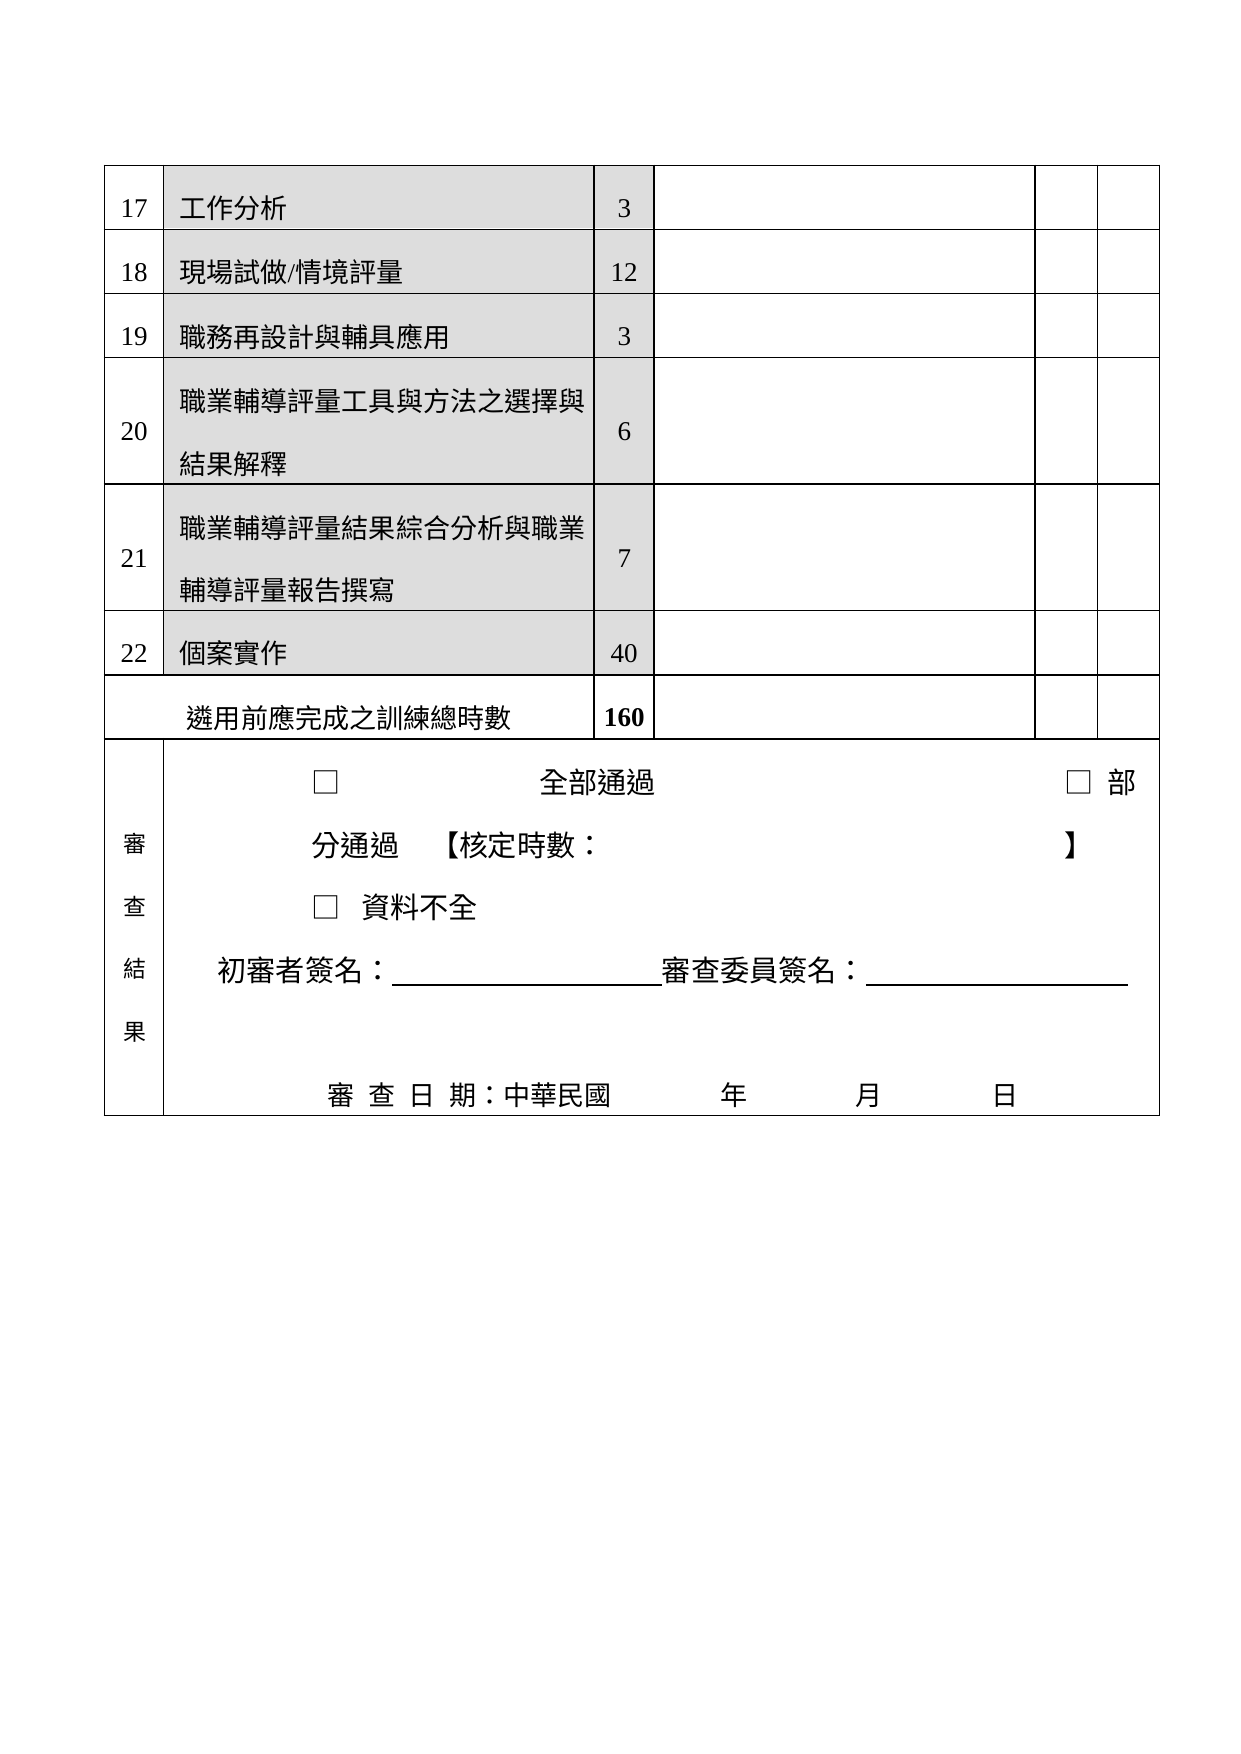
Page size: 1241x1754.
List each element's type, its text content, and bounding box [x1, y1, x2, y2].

table_cell [1098, 611, 1159, 674]
table_cell 21 [105, 485, 163, 610]
table_cell 19 [105, 294, 163, 357]
table_cell 22 [105, 611, 163, 674]
table_cell [655, 294, 1034, 357]
table_cell 全部通過 □ 部分通過 【核定時數： 】 資料不全 初審者簽名： 審查委員簽名： 審 查 日 期：中華民國 年 月 日 [164, 740, 1159, 1114]
table_cell [655, 358, 1034, 483]
table_cell 3 [595, 294, 653, 357]
table_cell 現場試做/情境評量 [164, 230, 593, 293]
table_cell [1098, 166, 1159, 228]
table_cell [655, 485, 1034, 610]
table_cell 職務再設計與輔具應用 [164, 294, 593, 357]
table_cell 個案實作 [164, 611, 593, 674]
table_cell 18 [105, 230, 163, 293]
table_cell 12 [595, 230, 653, 293]
table_cell [1036, 294, 1097, 357]
table_cell [1098, 230, 1159, 293]
table_cell [655, 676, 1034, 738]
table_cell 審 查 結 果 [105, 740, 163, 1114]
table_cell [1036, 230, 1097, 293]
table_cell [655, 611, 1034, 674]
table_cell [1098, 485, 1159, 610]
table_cell 工作分析 [164, 166, 593, 228]
table_cell 17 [105, 166, 163, 228]
table_cell 遴用前應完成之訓練總時數 [105, 676, 593, 738]
table_cell 3 [595, 166, 653, 228]
table_cell 職業輔導評量結果綜合分析與職業輔導評量報告撰寫 [164, 485, 593, 610]
table_cell 職業輔導評量工具與方法之選擇與結果解釋 [164, 358, 593, 483]
table_cell [1036, 676, 1097, 738]
table_cell 7 [595, 485, 653, 610]
table_cell 160 [595, 676, 653, 738]
table_cell [1098, 358, 1159, 483]
table_cell [1036, 166, 1097, 228]
table_cell [1036, 358, 1097, 483]
table_cell [1098, 676, 1159, 738]
table_cell [655, 230, 1034, 293]
table_cell [1098, 294, 1159, 357]
table_cell [1036, 485, 1097, 610]
table_cell 20 [105, 358, 163, 483]
table_cell [655, 166, 1034, 228]
table_cell 6 [595, 358, 653, 483]
table_cell 40 [595, 611, 653, 674]
table_cell [1036, 611, 1097, 674]
